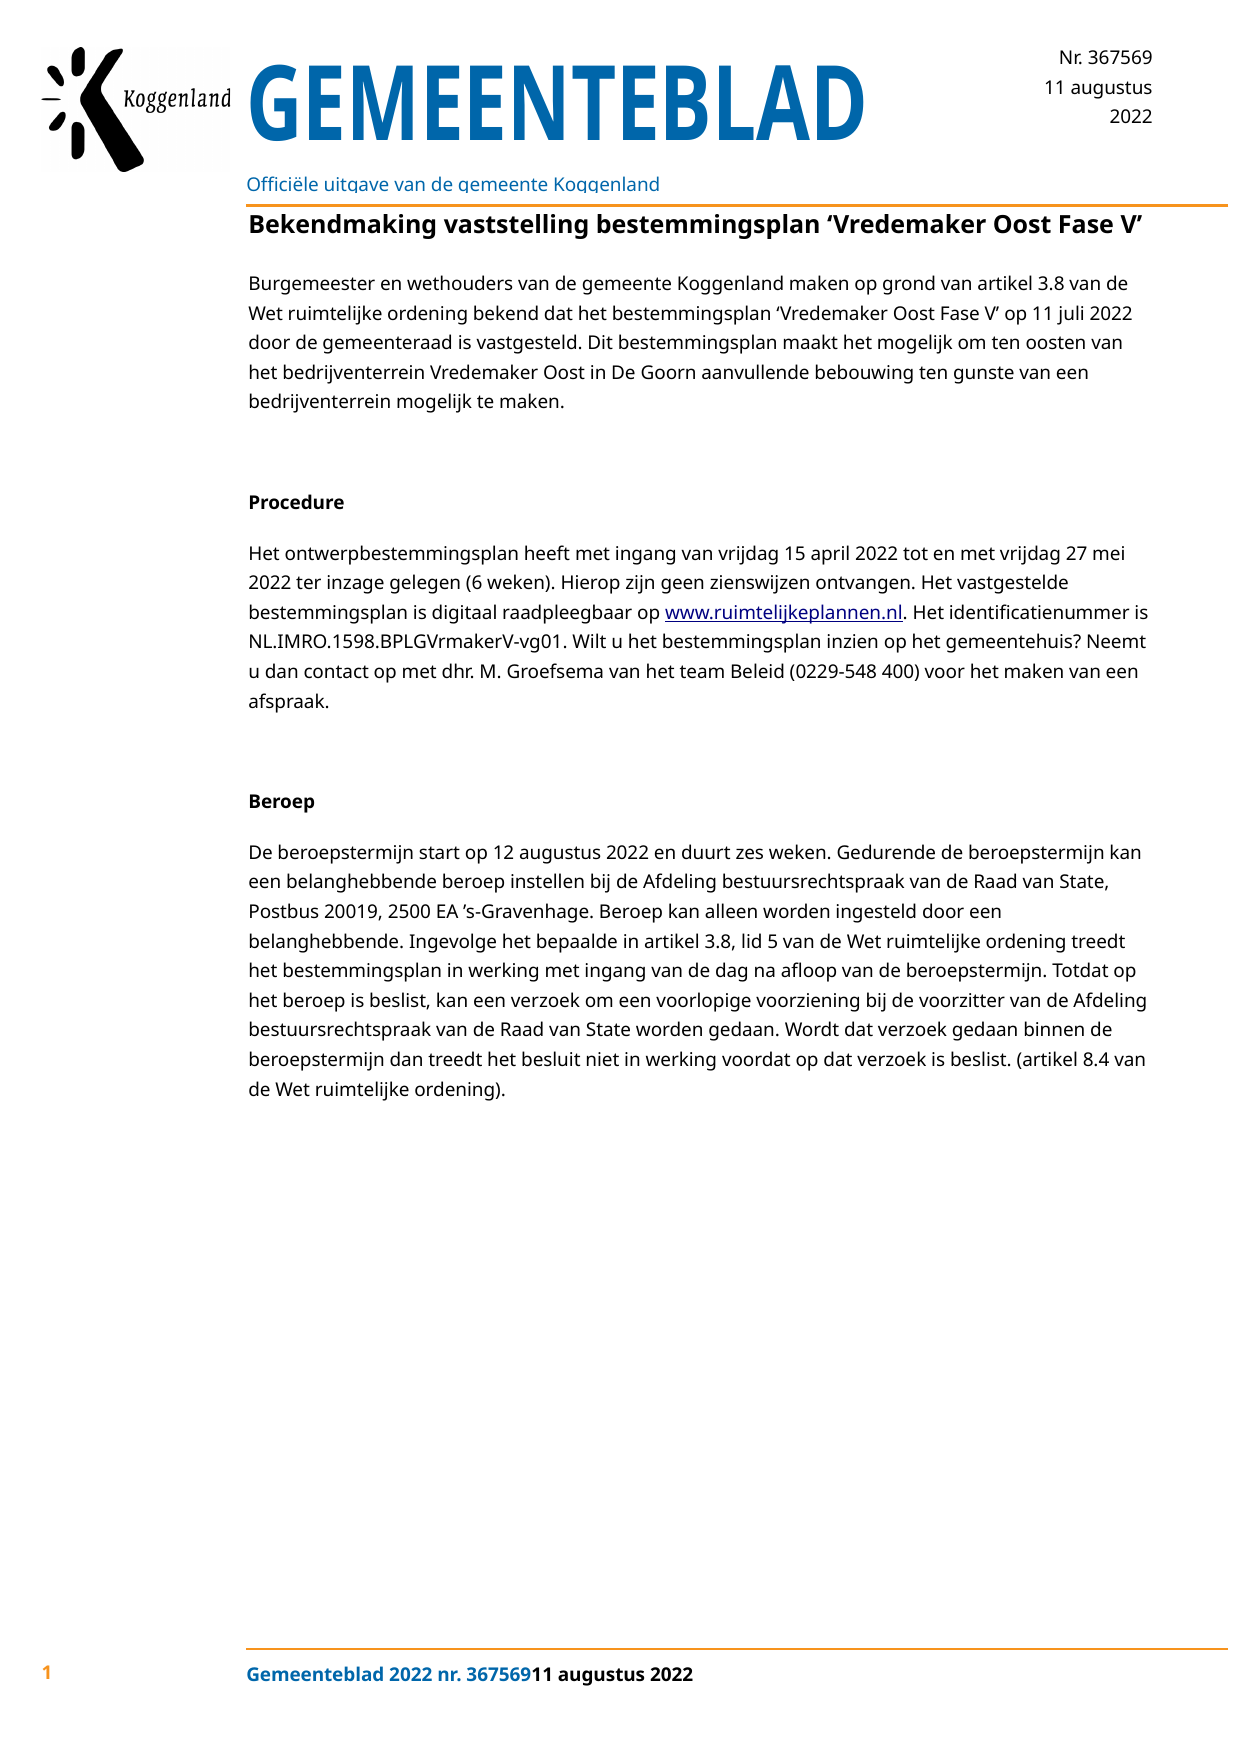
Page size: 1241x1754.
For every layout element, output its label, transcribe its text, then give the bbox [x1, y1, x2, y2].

text De beroepstermijn start op 12 augustus 2022 en duurt zes weken. Gedurende de beroepstermijn kan een belanghebbende beroep instellen bij de Afdeling bestuursrechtspraak van de Raad van State, Postbus 20019, 2500 EA ’s-Gravenhage. Beroep kan alleen worden ingesteld door een belanghebbende. Ingevolge het bepaalde in artikel 3.8, lid 5 van de Wet ruimtelijke ordening treedt het bestemmingsplan in werking met ingang van de dag na afloop van de beroepstermijn. Totdat op het beroep is beslist, kan een verzoek om een voorlopige voorziening bij de voorzitter van de Afdeling bestuursrechtspraak van de Raad van State worden gedaan. Wordt dat verzoek gedaan binnen de beroepstermijn dan treedt het besluit niet in werking voordat op dat verzoek is beslist. (artikel 8.4 van de Wet ruimtelijke ordening). [248, 839, 1152, 1101]
text Bekendmaking vaststelling bestemmingsplan ‘Vredemaker Oost Fase V’ [248, 207, 1152, 241]
text Burgemeester en wethouders van de gemeente Koggenland maken op grond van artikel 3.8 van de Wet ruimtelijke ordening bekend dat het bestemmingsplan ‘Vredemaker Oost Fase V’ op 11 juli 2022 door de gemeenteraad is vastgesteld. Dit bestemmingsplan maakt het mogelijk om ten oosten van het bedrijventerrein Vredemaker Oost in De Goorn aanvullende bebouwing ten gunste van een bedrijventerrein mogelijk te maken. [248, 270, 1152, 414]
text Het ontwerpbestemmingsplan heeft met ingang van vrijdag 15 april 2022 tot en met vrijdag 27 mei 2022 ter inzage gelegen (6 weken). Hierop zijn geen zienswijzen ontvangen. Het vastgestelde bestemmingsplan is digitaal raadpleegbaar op www.ruimtelijkeplannen.nl. Het identificatienummer is NL.IMRO.1598.BPLGVrmakerV-vg01. Wilt u het bestemmingsplan inzien op het gemeentehuis? Neemt u dan contact op met dhr. M. Groefsema van het team Beleid (0229-548 400) voor het maken van een afspraak. [248, 540, 1152, 713]
text Procedure [248, 489, 1152, 515]
picture [41, 47, 231, 172]
text Beroep [248, 789, 1152, 814]
